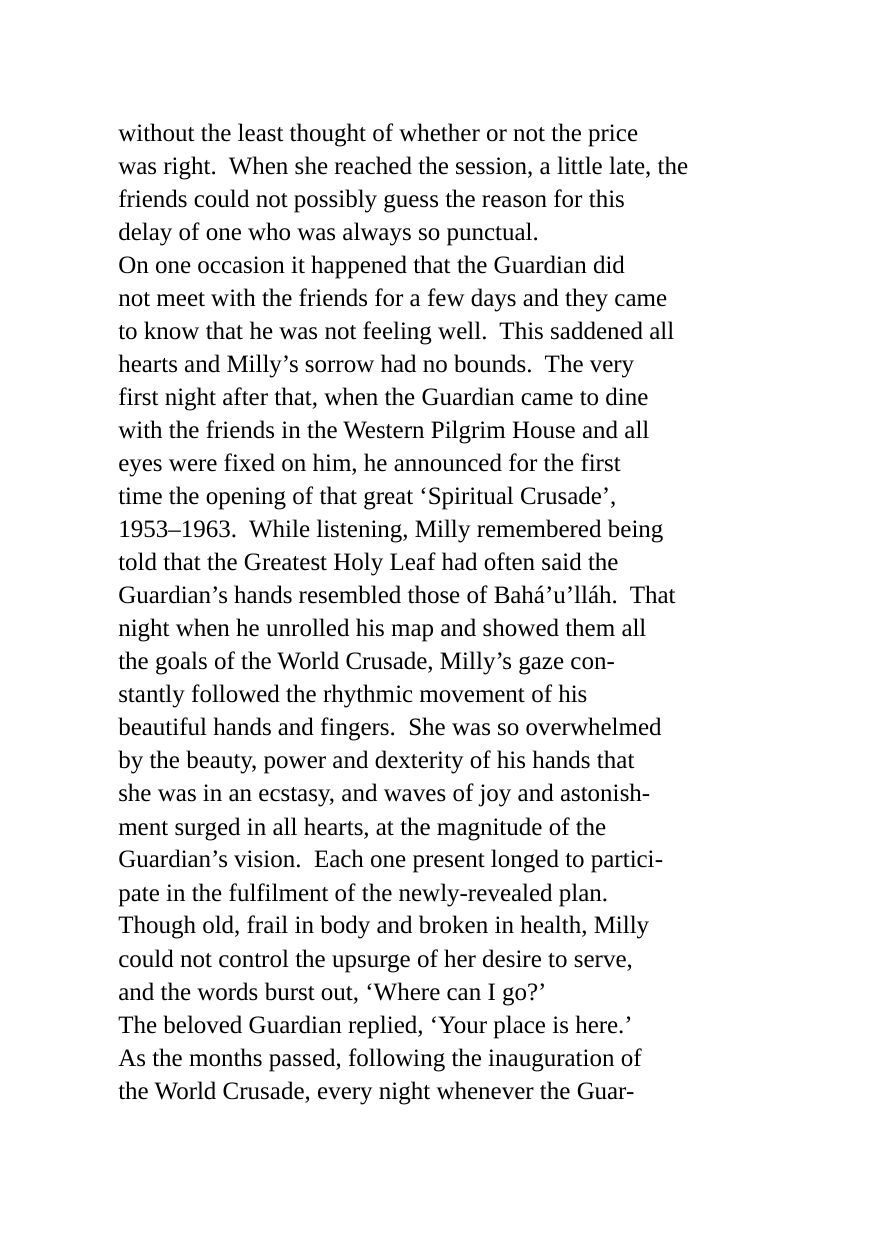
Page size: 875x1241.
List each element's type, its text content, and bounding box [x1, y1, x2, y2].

text Guardian’s vision. Each one present longed to partici- [118, 844, 756, 873]
text stantly followed the rhythmic movement of his [118, 679, 756, 708]
text was right. When she reached the session, a little late, the [118, 151, 756, 180]
text On one occasion it happened that the Guardian did [118, 250, 756, 279]
text she was in an ecstasy, and waves of joy and astonish- [118, 778, 756, 807]
text the goals of the World Crusade, Milly’s gaze con- [118, 646, 756, 675]
text beautiful hands and fingers. She was so overwhelmed [118, 712, 756, 741]
text ment surged in all hearts, at the magnitude of the [118, 812, 756, 840]
text time the opening of that great ‘Spiritual Crusade’, [118, 481, 756, 510]
text without the least thought of whether or not the price [118, 118, 756, 147]
text not meet with the friends for a few days and they came [118, 283, 756, 312]
text hearts and Milly’s sorrow had no bounds. The very [118, 349, 756, 378]
text the World Crusade, every night whenever the Guar- [118, 1076, 756, 1104]
text friends could not possibly guess the reason for this [118, 184, 756, 213]
text told that the Greatest Holy Leaf had often said the [118, 547, 756, 576]
text eyes were fixed on him, he announced for the first [118, 448, 756, 477]
text and the words burst out, ‘Where can I go?’ [118, 977, 756, 1005]
text 1953–1963. While listening, Milly remembered being [118, 514, 756, 543]
text to know that he was not feeling well. This saddened all [118, 316, 756, 345]
text Though old, frail in body and broken in health, Milly [118, 911, 756, 939]
text pate in the fulfilment of the newly-revealed plan. [118, 878, 756, 906]
text Guardian’s hands resembled those of Bahá’u’lláh. That [118, 580, 756, 609]
text As the months passed, following the inauguration of [118, 1043, 756, 1071]
text first night after that, when the Guardian came to dine [118, 382, 756, 411]
text delay of one who was always so punctual. [118, 217, 756, 246]
text The beloved Guardian replied, ‘Your place is here.’ [118, 1010, 756, 1038]
text by the beauty, power and dexterity of his hands that [118, 746, 756, 774]
text with the friends in the Western Pilgrim House and all [118, 415, 756, 444]
text could not control the upsurge of her desire to serve, [118, 944, 756, 972]
text night when he unrolled his map and showed them all [118, 613, 756, 642]
